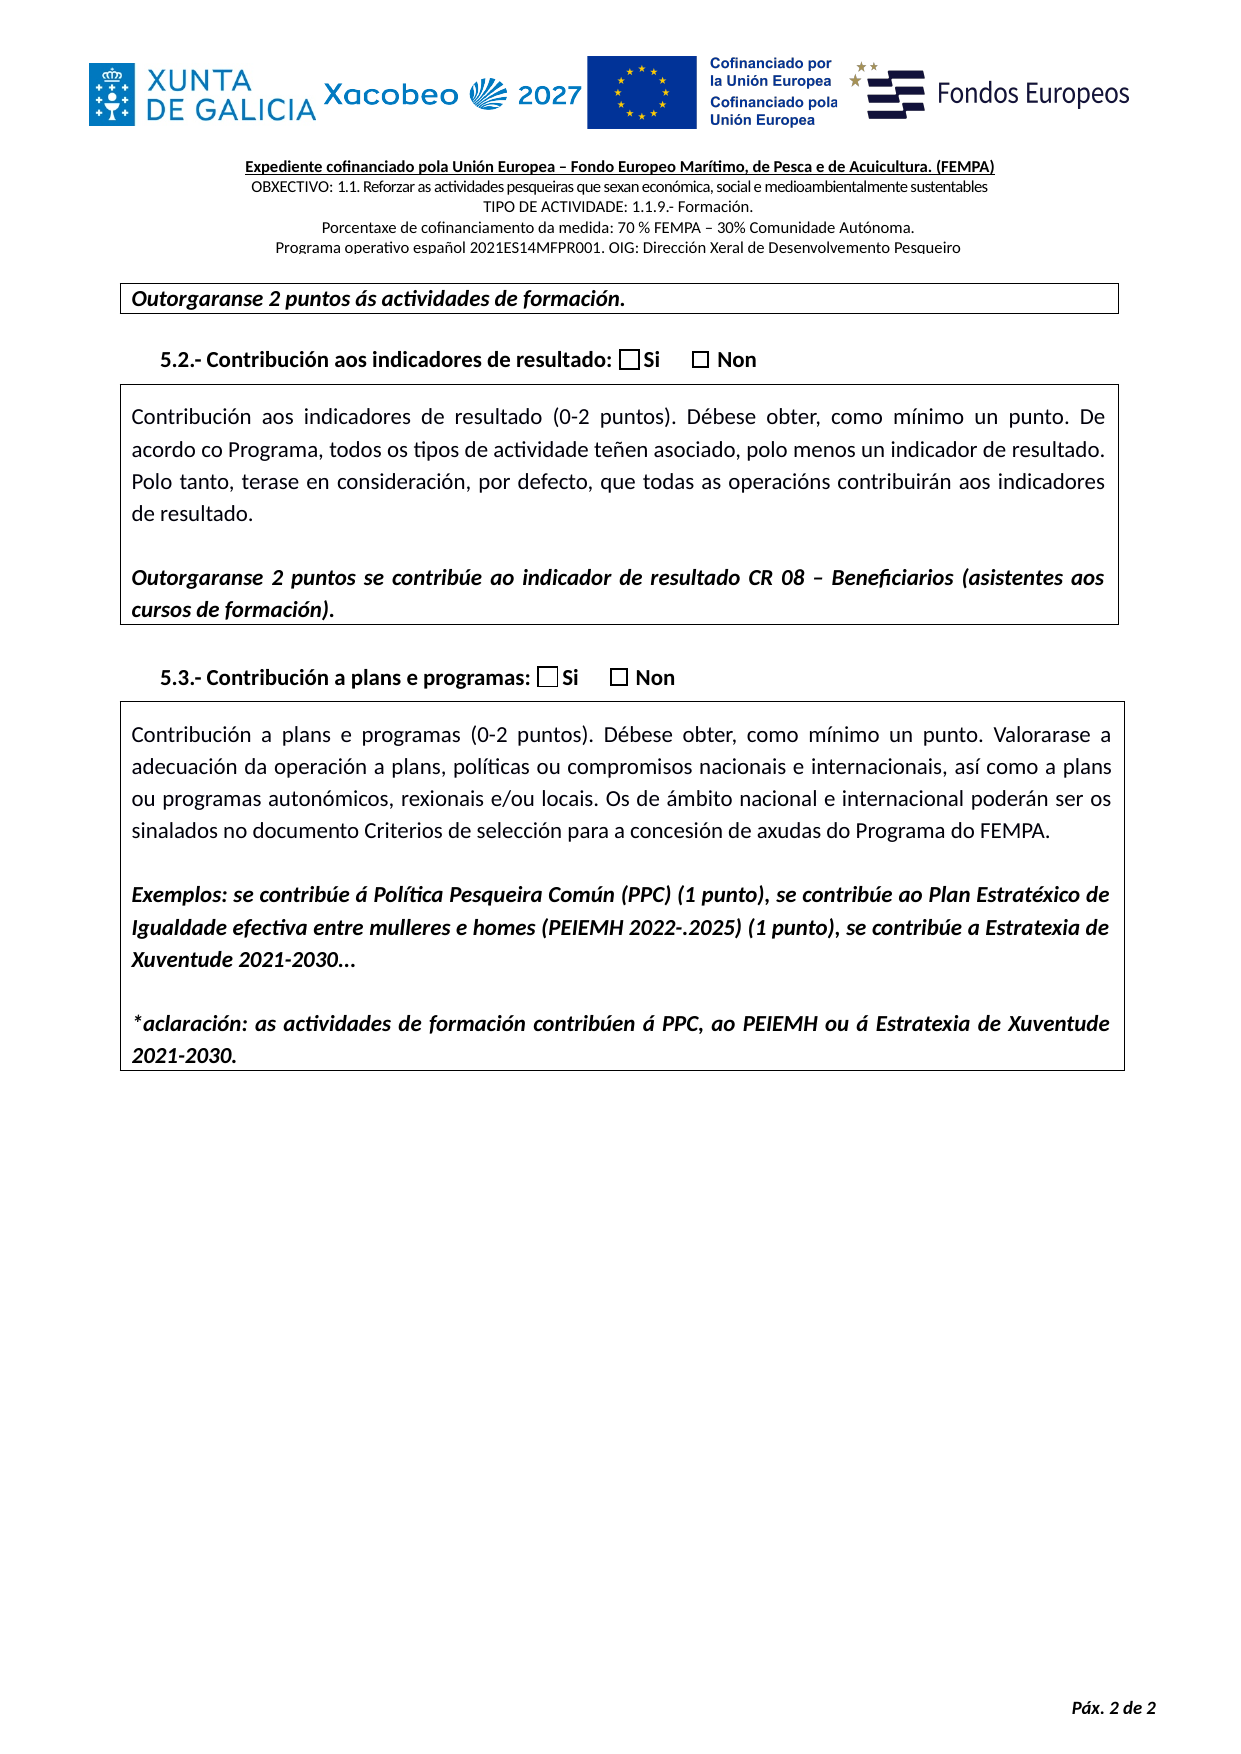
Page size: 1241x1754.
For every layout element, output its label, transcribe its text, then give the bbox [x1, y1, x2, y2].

picture [587, 56, 838, 129]
table_header Outorgaranse 2 puntos ás actividades de formación. [121, 284, 1118, 312]
table_header Contribución aos indicadores de resultado (0-2 puntos). Débese obter, como mínimo un punto. De acordo co Programa, todos os tipos de actividade teñen asociado, polo menos un indicador de resultado. Polo tanto, terase en consideración, por defecto, que todas as operacións contribuirán aos indicadores de resultado. Outorgaranse 2 puntos se contribúe ao indicador de resultado CR 08 – Beneficiarios (asistentes aos cursos de formación). [121, 385, 1118, 624]
subtitle 5.3.- Contribución a plans e programas: Si Non [160, 663, 1122, 691]
picture [844, 56, 1134, 124]
table_header Contribución a plans e programas (0-2 puntos). Débese obter, como mínimo un punto. Valorarase a adecuación da operación a plans, políticas ou compromisos nacionais e internacionais, así como a plans ou programas autonómicos, rexionais e/ou locais. Os de ámbito nacional e internacional poderán ser os sinalados no documento Criterios de selección para a concesión de axudas do Programa do FEMPA. Exemplos: se contribúe á Política Pesqueira Común (PPC) (1 punto), se contribúe ao Plan Estratéxico de Igualdade efectiva entre mulleres e homes (PEIEMH 2022-.2025) (1 punto), se contribúe a Estratexia de Xuventude 2021-2030... *aclaración: as actividades de formación contribúen á PPC, ao PEIEMH ou á Estratexia de Xuventude 2021-2030. [121, 702, 1124, 1069]
subtitle 5.2.- Contribución aos indicadores de resultado: Si Non [160, 346, 1122, 374]
picture [89, 63, 316, 126]
picture [323, 78, 582, 110]
